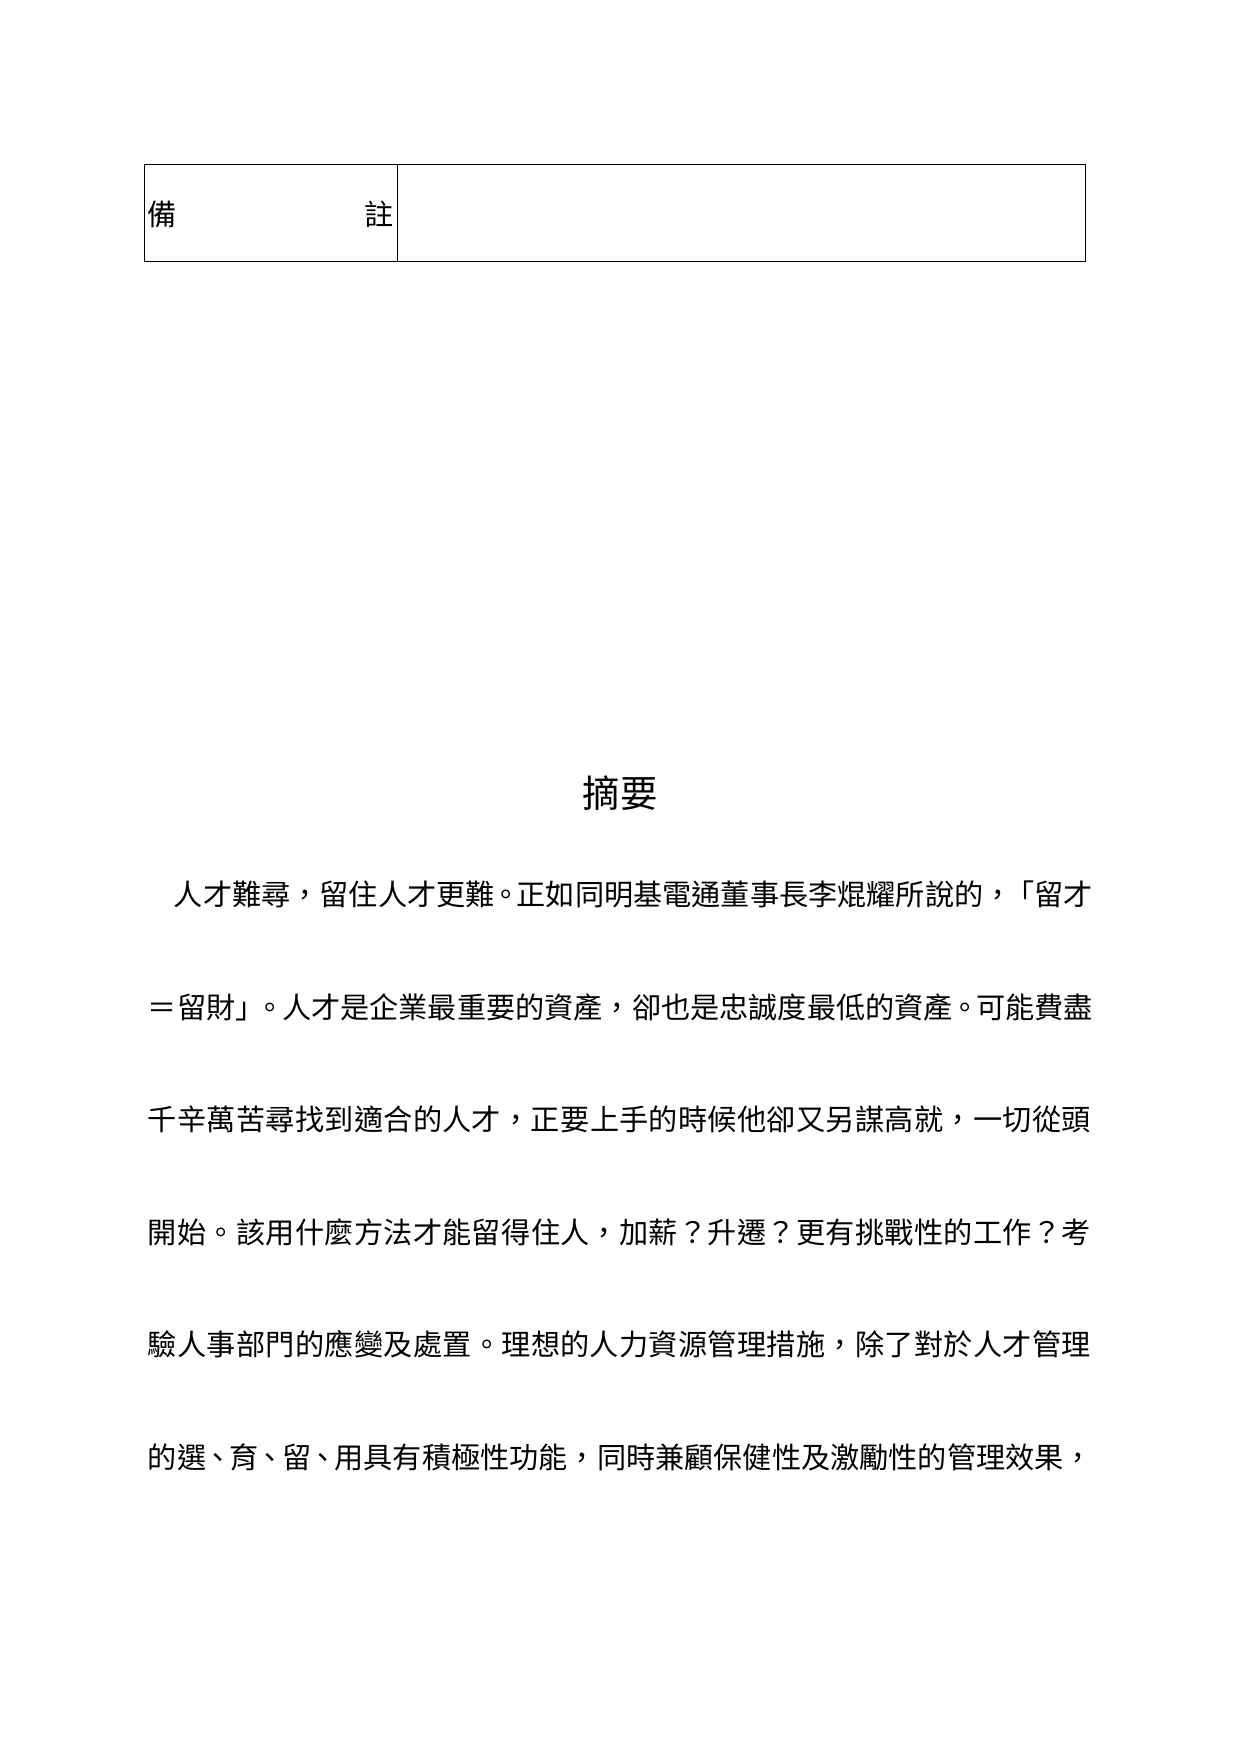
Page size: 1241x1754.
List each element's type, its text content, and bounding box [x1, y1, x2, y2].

table_cell 備 註 [145, 165, 397, 261]
table_cell [398, 165, 1085, 261]
text 摘要 [148, 753, 1092, 828]
text 人才難尋，留住人才更難。正如同明基電通董事長李焜耀所說的，「留才＝留財」。人才是企業最重要的資產，卻也是忠誠度最低的資產。可能費盡千辛萬苦尋找到適合的人才，正要上手的時候他卻又另謀高就，一切從頭開始。該用什麼方法才能留得住人，加薪？升遷？更有挑戰性的工作？考驗人事部門的應變及處置。理想的人力資源管理措施，除了對於人才管理的選、育、留、用具有積極性功能，同時兼顧保健性及激勵性的管理效果， [148, 855, 1092, 1493]
